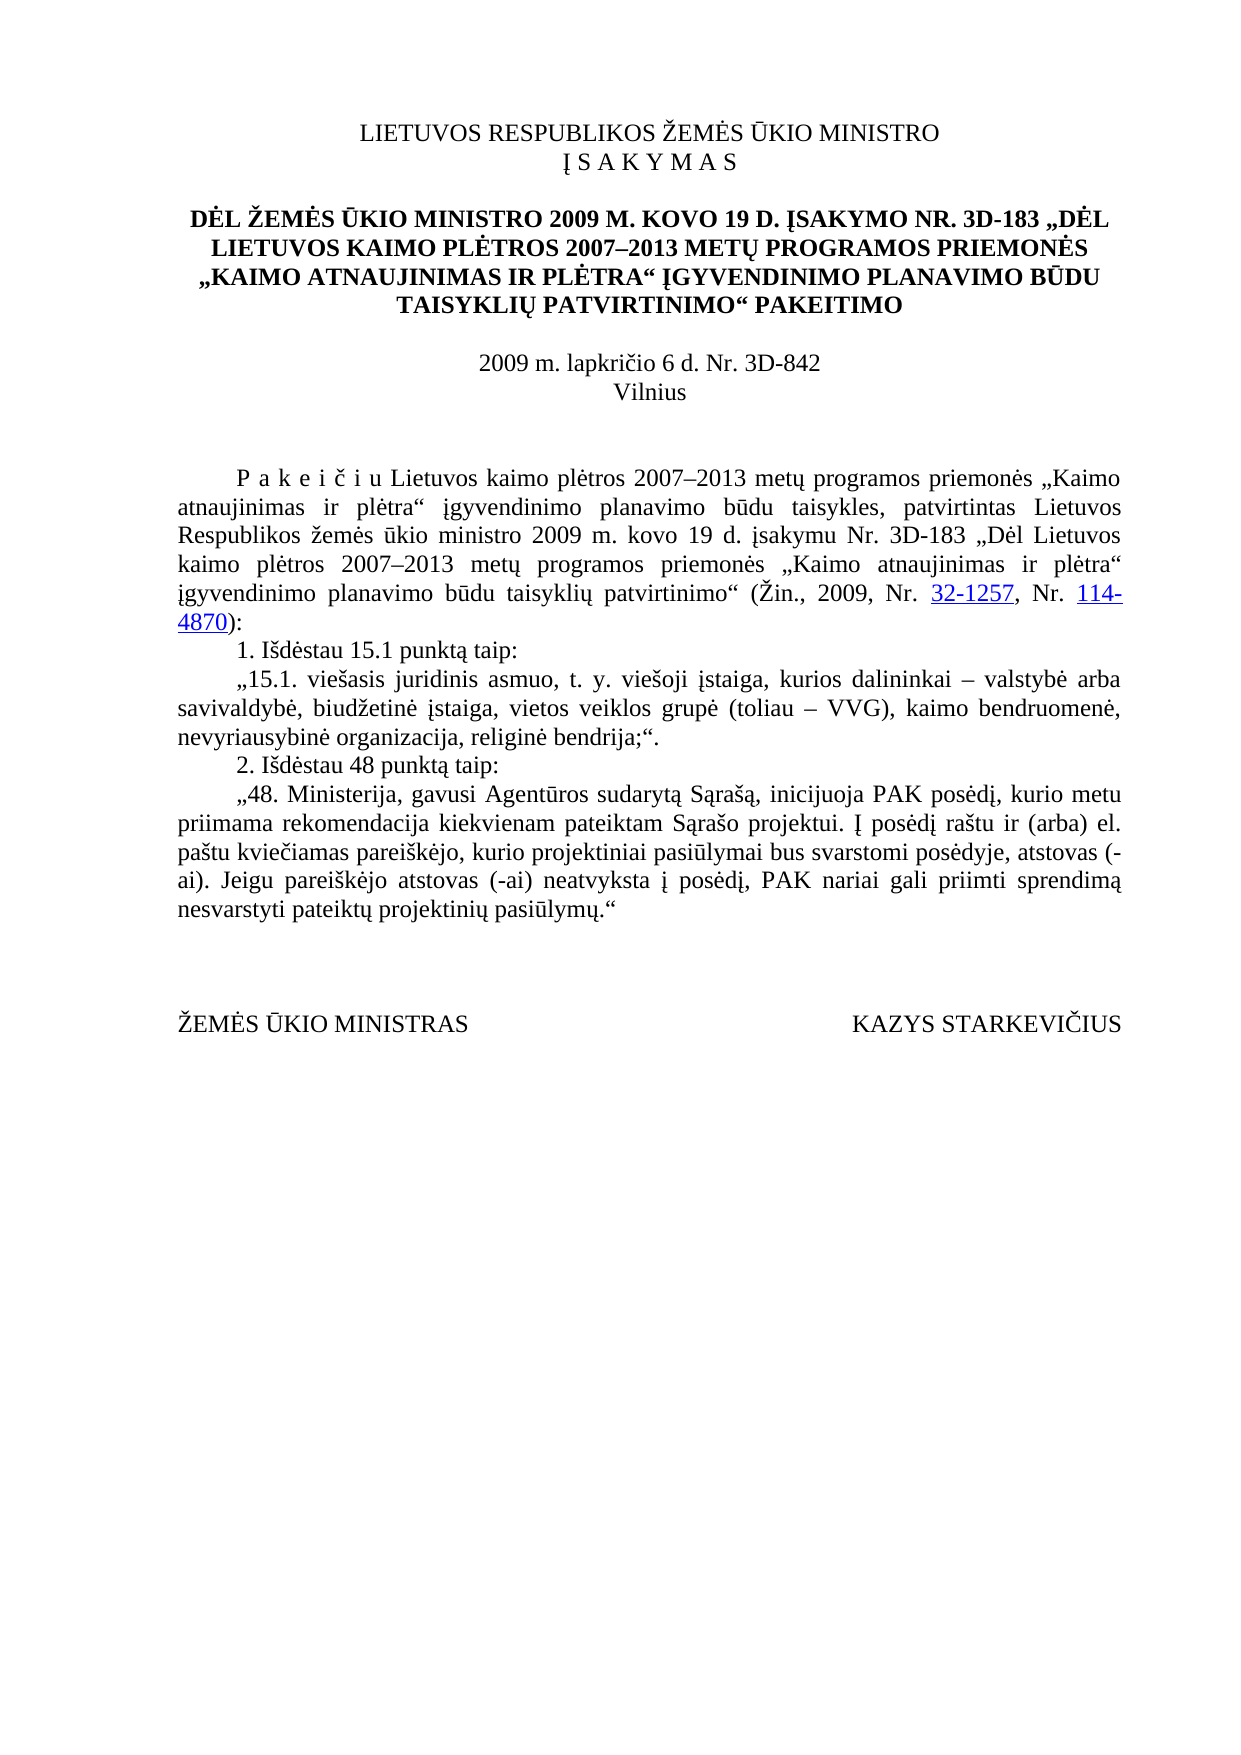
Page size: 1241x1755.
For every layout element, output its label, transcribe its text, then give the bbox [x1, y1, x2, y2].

text „48. Ministerija, gavusi Agentūros sudarytą Sąrašą, inicijuoja PAK posėdį, kurio metu priimama rekomendacija kiekvienam pateiktam Sąrašo projektui. Į posėdį raštu ir (arba) el. paštu kviečiamas pareiškėjo, kurio projektiniai pasiūlymai bus svarstomi posėdyje, atstovas (-ai). Jeigu pareiškėjo atstovas (-ai) neatvyksta į posėdį, PAK nariai gali priimti sprendimą nesvarstyti pateiktų projektinių pasiūlymų.“ [177, 779, 1122, 923]
text P a k e i č i u Lietuvos kaimo plėtros 2007–2013 metų programos priemonės „Kaimo atnaujinimas ir plėtra“ įgyvendinimo planavimo būdu taisykles, patvirtintas Lietuvos Respublikos žemės ūkio ministro 2009 m. kovo 19 d. įsakymu Nr. 3D-183 „Dėl Lietuvos kaimo plėtros 2007–2013 metų programos priemonės „Kaimo atnaujinimas ir plėtra“ įgyvendinimo planavimo būdu taisyklių patvirtinimo“ (Žin., 2009, Nr. 32-1257, Nr. 114-4870): [177, 463, 1122, 636]
text 2. Išdėstau 48 punktą taip: [177, 751, 1122, 779]
text Žemės ūkio ministras Kazys Starkevičius [177, 1009, 1122, 1038]
text LIETUVOS RESPUBLIKOS ŽEMĖS ŪKIO MINISTRO [177, 118, 1122, 147]
text Vilnius [177, 377, 1122, 406]
text Į S A K Y M A S [177, 147, 1122, 176]
text 1. Išdėstau 15.1 punktą taip: [177, 636, 1122, 664]
text 2009 m. lapkričio 6 d. Nr. 3D-842 [177, 348, 1122, 377]
text „15.1. viešasis juridinis asmuo, t. y. viešoji įstaiga, kurios dalininkai – valstybė arba savivaldybė, biudžetinė įstaiga, vietos veiklos grupė (toliau – VVG), kaimo bendruomenė, nevyriausybinė organizacija, religinė bendrija;“. [177, 664, 1122, 751]
text DĖL ŽEMĖS ŪKIO MINISTRO 2009 M. KOVO 19 D. ĮSAKYMO Nr. 3D-183 „DĖL LIETUVOS KAIMO PLĖTROS 2007–2013 METŲ PROGRAMOS PRIEMONĖS „KAIMO ATNAUJINIMAS IR PLĖTRA“ ĮGYVENDINIMO PLANAVIMO BŪDU TAISYKLIŲ PATVIRTINIMO“ PAKEITIMO [177, 204, 1122, 319]
